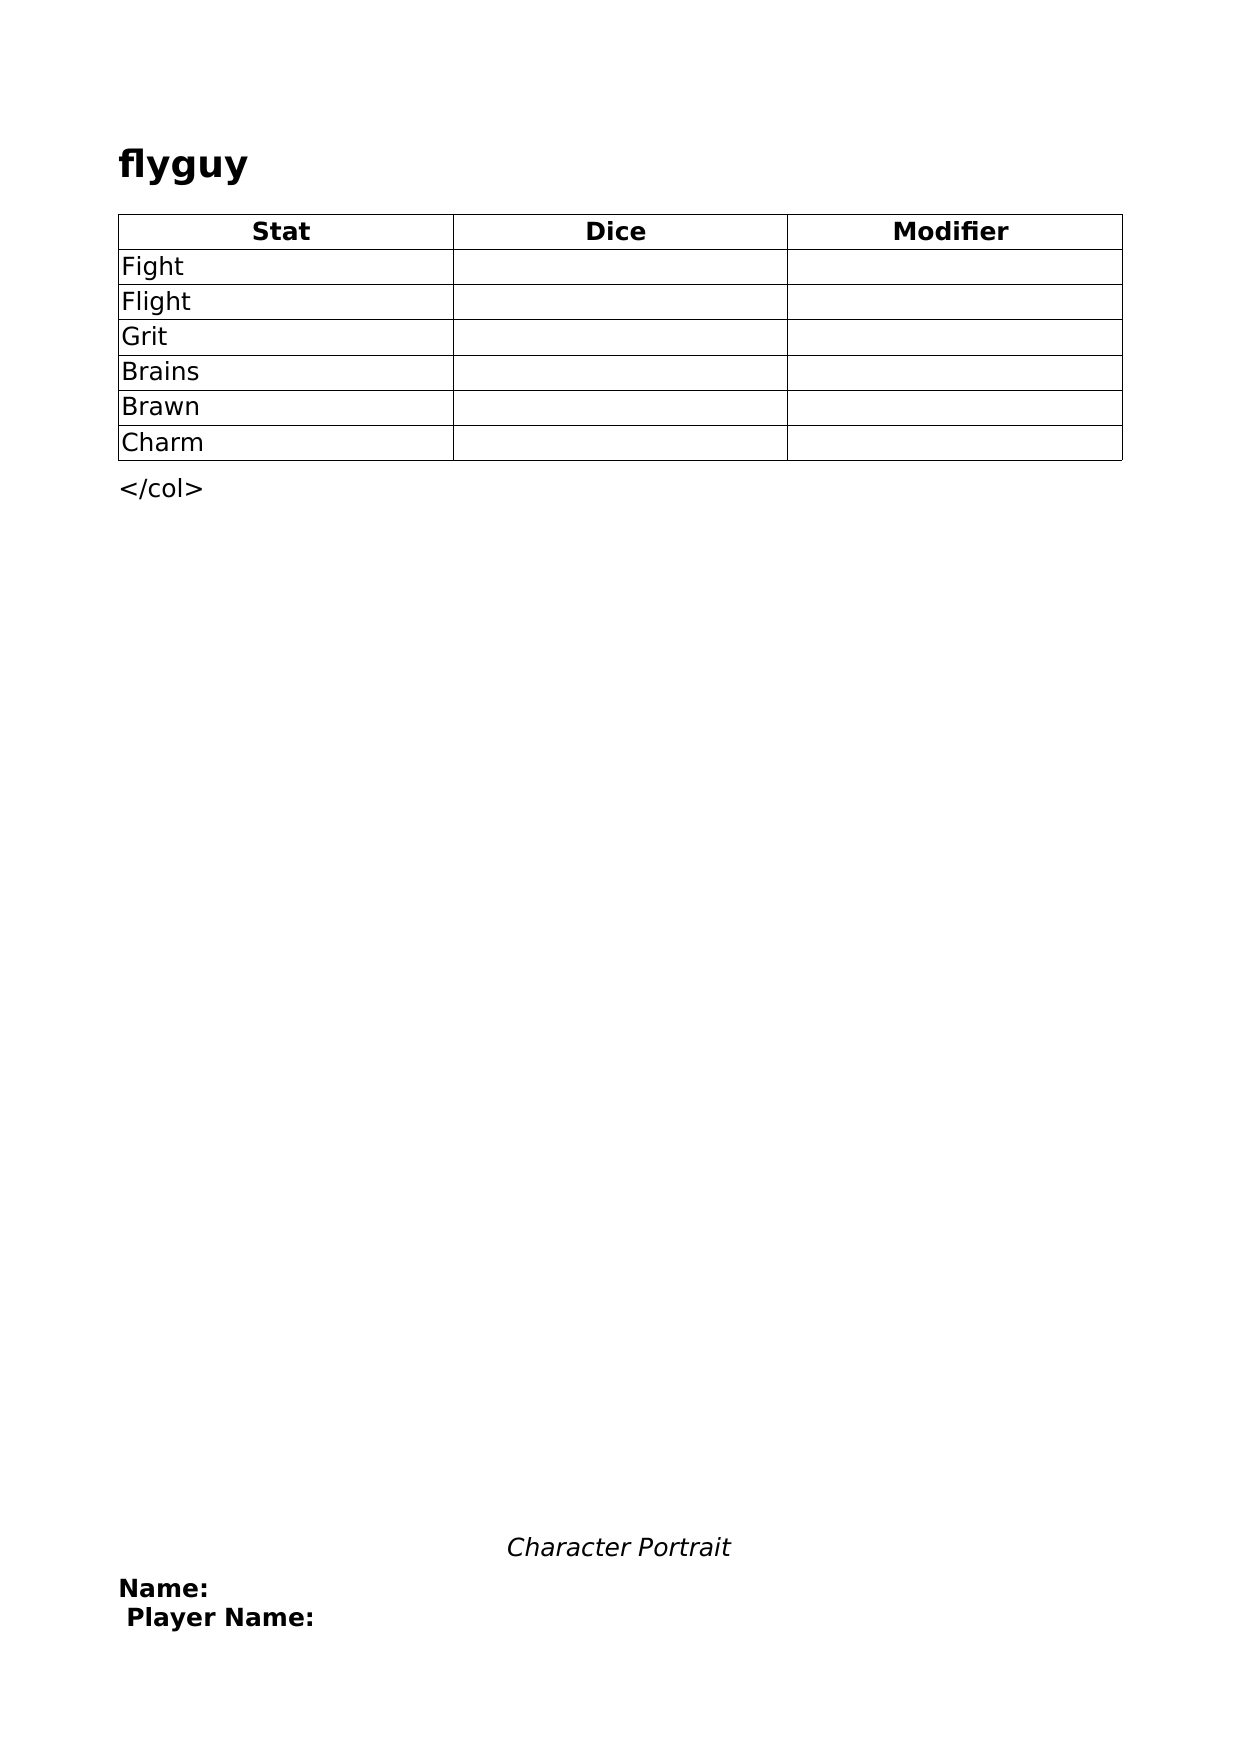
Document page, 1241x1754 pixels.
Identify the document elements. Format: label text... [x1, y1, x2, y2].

table_cell [788, 356, 1122, 389]
table_cell [454, 250, 787, 284]
table_cell [454, 356, 787, 389]
table_cell Grit [119, 320, 453, 354]
subtitle flyguy [118, 143, 1122, 187]
text Name: Player Name: [118, 1574, 1122, 1633]
table_header Modifier [788, 215, 1122, 249]
table_cell [454, 426, 787, 460]
table_header Stat [119, 215, 453, 249]
table_cell Flight [119, 285, 453, 319]
text Character Portrait [118, 529, 1122, 1562]
table_cell [454, 391, 787, 425]
table_cell Brains [119, 356, 453, 389]
text </col> [118, 475, 1122, 504]
table_cell [788, 391, 1122, 425]
table_cell Brawn [119, 391, 453, 425]
table_cell [788, 426, 1122, 460]
table_cell [788, 250, 1122, 284]
table_cell [788, 285, 1122, 319]
table_cell [454, 320, 787, 354]
table_cell [454, 285, 787, 319]
table_cell Fight [119, 250, 453, 284]
table_header Dice [454, 215, 787, 249]
table_cell [788, 320, 1122, 354]
table_cell Charm [119, 426, 453, 460]
